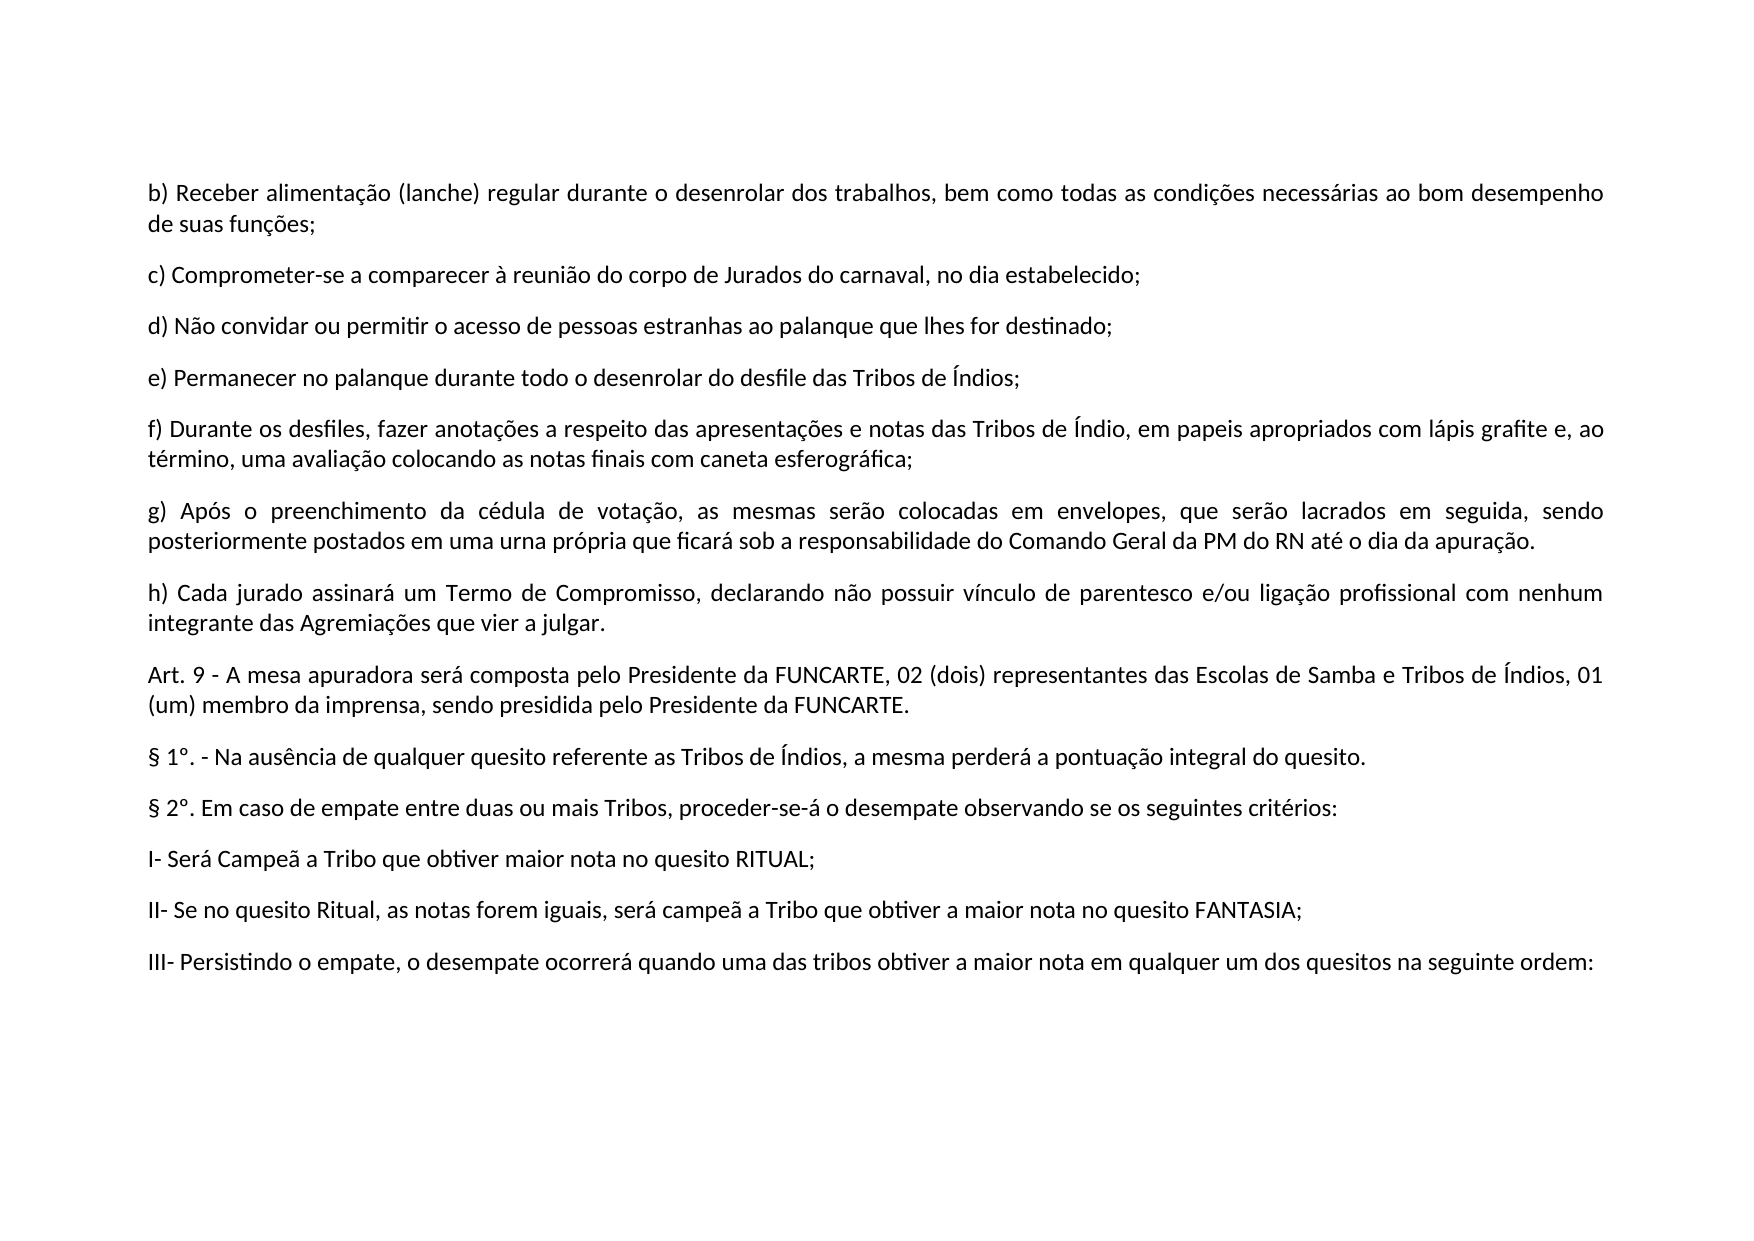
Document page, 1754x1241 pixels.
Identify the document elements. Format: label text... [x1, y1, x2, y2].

text III- Persistindo o empate, o desempate ocorrerá quando uma das tribos obtiver a maior nota em qualquer um dos quesitos na seguinte ordem: [148, 946, 1606, 977]
text d) Não convidar ou permitir o acesso de pessoas estranhas ao palanque que lhes for destinado; [148, 310, 1606, 341]
text I- Será Campeã a Tribo que obtiver maior nota no quesito RITUAL; [148, 843, 1606, 874]
text c) Comprometer-se a comparecer à reunião do corpo de Jurados do carnaval, no dia estabelecido; [148, 259, 1606, 289]
text § 1º. - Na ausência de qualquer quesito referente as Tribos de Índios, a mesma perderá a pontuação integral do quesito. [148, 741, 1606, 771]
text g) Após o preenchimento da cédula de votação, as mesmas serão colocadas em envelopes, que serão lacrados em seguida, sendo posteriormente postados em uma urna própria que ficará sob a responsabilidade do Comando Geral da PM do RN até o dia da apuração. [148, 495, 1606, 556]
text e) Permanecer no palanque durante todo o desenrolar do desfile das Tribos de Índios; [148, 362, 1606, 392]
text h) Cada jurado assinará um Termo de Compromisso, declarando não possuir vínculo de parentesco e/ou ligação profissional com nenhum integrante das Agremiações que vier a julgar. [148, 577, 1606, 638]
text f) Durante os desfiles, fazer anotações a respeito das apresentações e notas das Tribos de Índio, em papeis apropriados com lápis grafite e, ao término, uma avaliação colocando as notas finais com caneta esferográfica; [148, 413, 1606, 474]
text § 2º. Em caso de empate entre duas ou mais Tribos, proceder-se-á o desempate observando se os seguintes critérios: [148, 792, 1606, 822]
text b) Receber alimentação (lanche) regular durante o desenrolar dos trabalhos, bem como todas as condições necessárias ao bom desempenho de suas funções; [148, 177, 1606, 238]
text II- Se no quesito Ritual, as notas forem iguais, será campeã a Tribo que obtiver a maior nota no quesito FANTASIA; [148, 895, 1606, 925]
text Art. 9 - A mesa apuradora será composta pelo Presidente da FUNCARTE, 02 (dois) representantes das Escolas de Samba e Tribos de Índios, 01 (um) membro da imprensa, sendo presidida pelo Presidente da FUNCARTE. [148, 659, 1606, 720]
